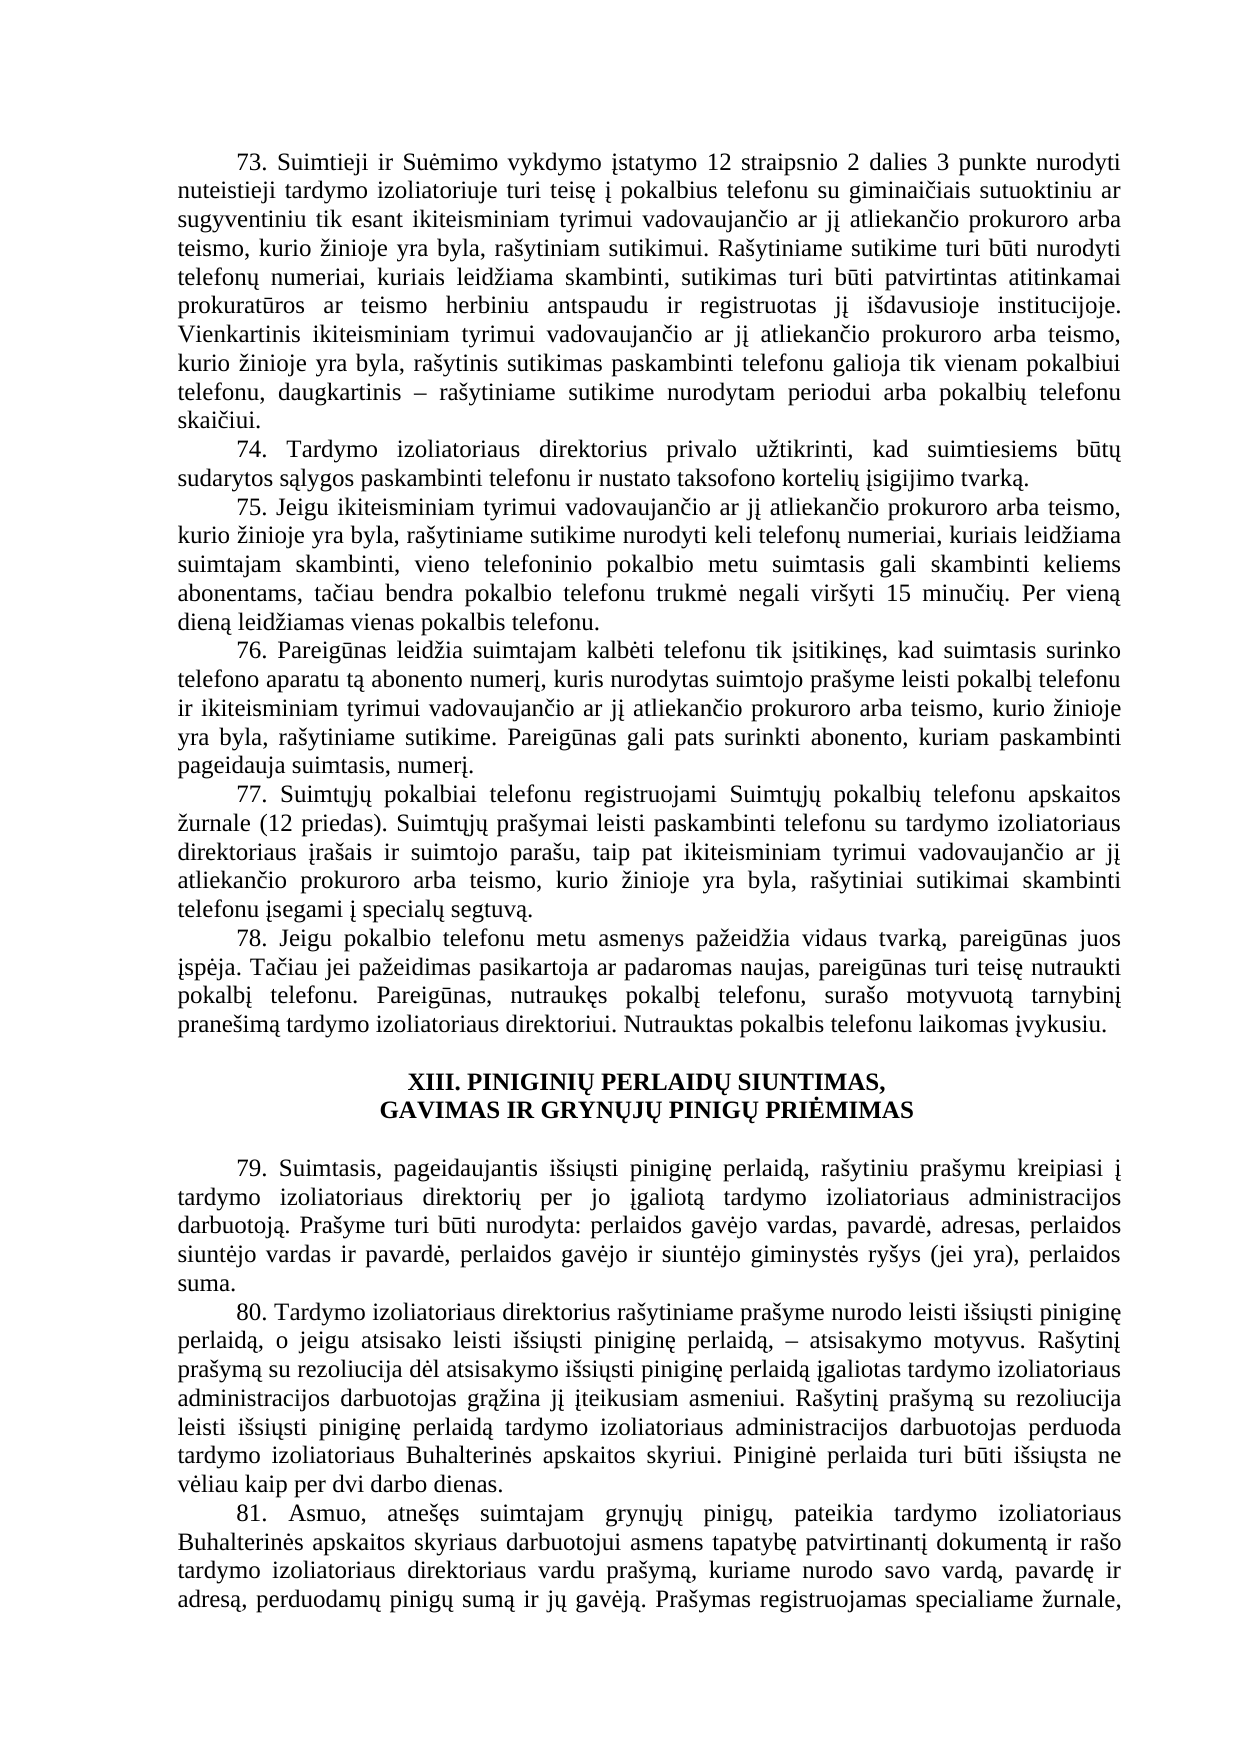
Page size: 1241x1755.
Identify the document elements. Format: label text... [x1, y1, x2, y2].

text 76. Pareigūnas leidžia suimtajam kalbėti telefonu tik įsitikinęs, kad suimtasis surinko telefono aparatu tą abonento numerį, kuris nurodytas suimtojo prašyme leisti pokalbį telefonu ir ikiteisminiam tyrimui vadovaujančio ar jį atliekančio prokuroro arba teismo, kurio žinioje yra byla, rašytiniame sutikime. Pareigūnas gali pats surinkti abonento, kuriam paskambinti pageidauja suimtasis, numerį. [177, 636, 1122, 779]
text 78. Jeigu pokalbio telefonu metu asmenys pažeidžia vidaus tvarką, pareigūnas juos įspėja. Tačiau jei pažeidimas pasikartoja ar padaromas naujas, pareigūnas turi teisę nutraukti pokalbį telefonu. Pareigūnas, nutraukęs pokalbį telefonu, surašo motyvuotą tarnybinį pranešimą tardymo izoliatoriaus direktoriui. Nutrauktas pokalbis telefonu laikomas įvykusiu. [177, 923, 1122, 1038]
text 75. Jeigu ikiteisminiam tyrimui vadovaujančio ar jį atliekančio prokuroro arba teismo, kurio žinioje yra byla, rašytiniame sutikime nurodyti keli telefonų numeriai, kuriais leidžiama suimtajam skambinti, vieno telefoninio pokalbio metu suimtasis gali skambinti keliems abonentams, tačiau bendra pokalbio telefonu trukmė negali viršyti 15 minučių. Per vieną dieną leidžiamas vienas pokalbis telefonu. [177, 492, 1122, 636]
text XIII. PINIGINIŲ PERLAIDŲ SIUNTIMAS, [177, 1067, 1122, 1096]
text 73. Suimtieji ir Suėmimo vykdymo įstatymo 12 straipsnio 2 dalies 3 punkte nurodyti nuteistieji tardymo izoliatoriuje turi teisę į pokalbius telefonu su giminaičiais sutuoktiniu ar sugyventiniu tik esant ikiteisminiam tyrimui vadovaujančio ar jį atliekančio prokuroro arba teismo, kurio žinioje yra byla, rašytiniam sutikimui. Rašytiniame sutikime turi būti nurodyti telefonų numeriai, kuriais leidžiama skambinti, sutikimas turi būti patvirtintas atitinkamai prokuratūros ar teismo herbiniu antspaudu ir registruotas jį išdavusioje institucijoje. Vienkartinis ikiteisminiam tyrimui vadovaujančio ar jį atliekančio prokuroro arba teismo, kurio žinioje yra byla, rašytinis sutikimas paskambinti telefonu galioja tik vienam pokalbiui telefonu, daugkartinis – rašytiniame sutikime nurodytam periodui arba pokalbių telefonu skaičiui. [177, 147, 1122, 434]
text 79. Suimtasis, pageidaujantis išsiųsti piniginę perlaidą, rašytiniu prašymu kreipiasi į tardymo izoliatoriaus direktorių per jo įgaliotą tardymo izoliatoriaus administracijos darbuotoją. Prašyme turi būti nurodyta: perlaidos gavėjo vardas, pavardė, adresas, perlaidos siuntėjo vardas ir pavardė, perlaidos gavėjo ir siuntėjo giminystės ryšys (jei yra), perlaidos suma. [177, 1153, 1122, 1297]
text 74. Tardymo izoliatoriaus direktorius privalo užtikrinti, kad suimtiesiems būtų sudarytos sąlygos paskambinti telefonu ir nustato taksofono kortelių įsigijimo tvarką. [177, 434, 1122, 492]
text 81. Asmuo, atnešęs suimtajam grynųjų pinigų, pateikia tardymo izoliatoriaus Buhalterinės apskaitos skyriaus darbuotojui asmens tapatybę patvirtinantį dokumentą ir rašo tardymo izoliatoriaus direktoriaus vardu prašymą, kuriame nurodo savo vardą, pavardę ir adresą, perduodamų pinigų sumą ir jų gavėją. Prašymas registruojamas specialiame žurnale, [177, 1498, 1122, 1613]
text 80. Tardymo izoliatoriaus direktorius rašytiniame prašyme nurodo leisti išsiųsti piniginę perlaidą, o jeigu atsisako leisti išsiųsti piniginę perlaidą, – atsisakymo motyvus. Rašytinį prašymą su rezoliucija dėl atsisakymo išsiųsti piniginę perlaidą įgaliotas tardymo izoliatoriaus administracijos darbuotojas grąžina jį įteikusiam asmeniui. Rašytinį prašymą su rezoliucija leisti išsiųsti piniginę perlaidą tardymo izoliatoriaus administracijos darbuotojas perduoda tardymo izoliatoriaus Buhalterinės apskaitos skyriui. Piniginė perlaida turi būti išsiųsta ne vėliau kaip per dvi darbo dienas. [177, 1297, 1122, 1498]
text 77. Suimtųjų pokalbiai telefonu registruojami Suimtųjų pokalbių telefonu apskaitos žurnale (12 priedas). Suimtųjų prašymai leisti paskambinti telefonu su tardymo izoliatoriaus direktoriaus įrašais ir suimtojo parašu, taip pat ikiteisminiam tyrimui vadovaujančio ar jį atliekančio prokuroro arba teismo, kurio žinioje yra byla, rašytiniai sutikimai skambinti telefonu įsegami į specialų segtuvą. [177, 779, 1122, 923]
text GAVIMAS IR GRYNŲJŲ PINIGŲ PRIĖMIMAS [177, 1096, 1122, 1124]
